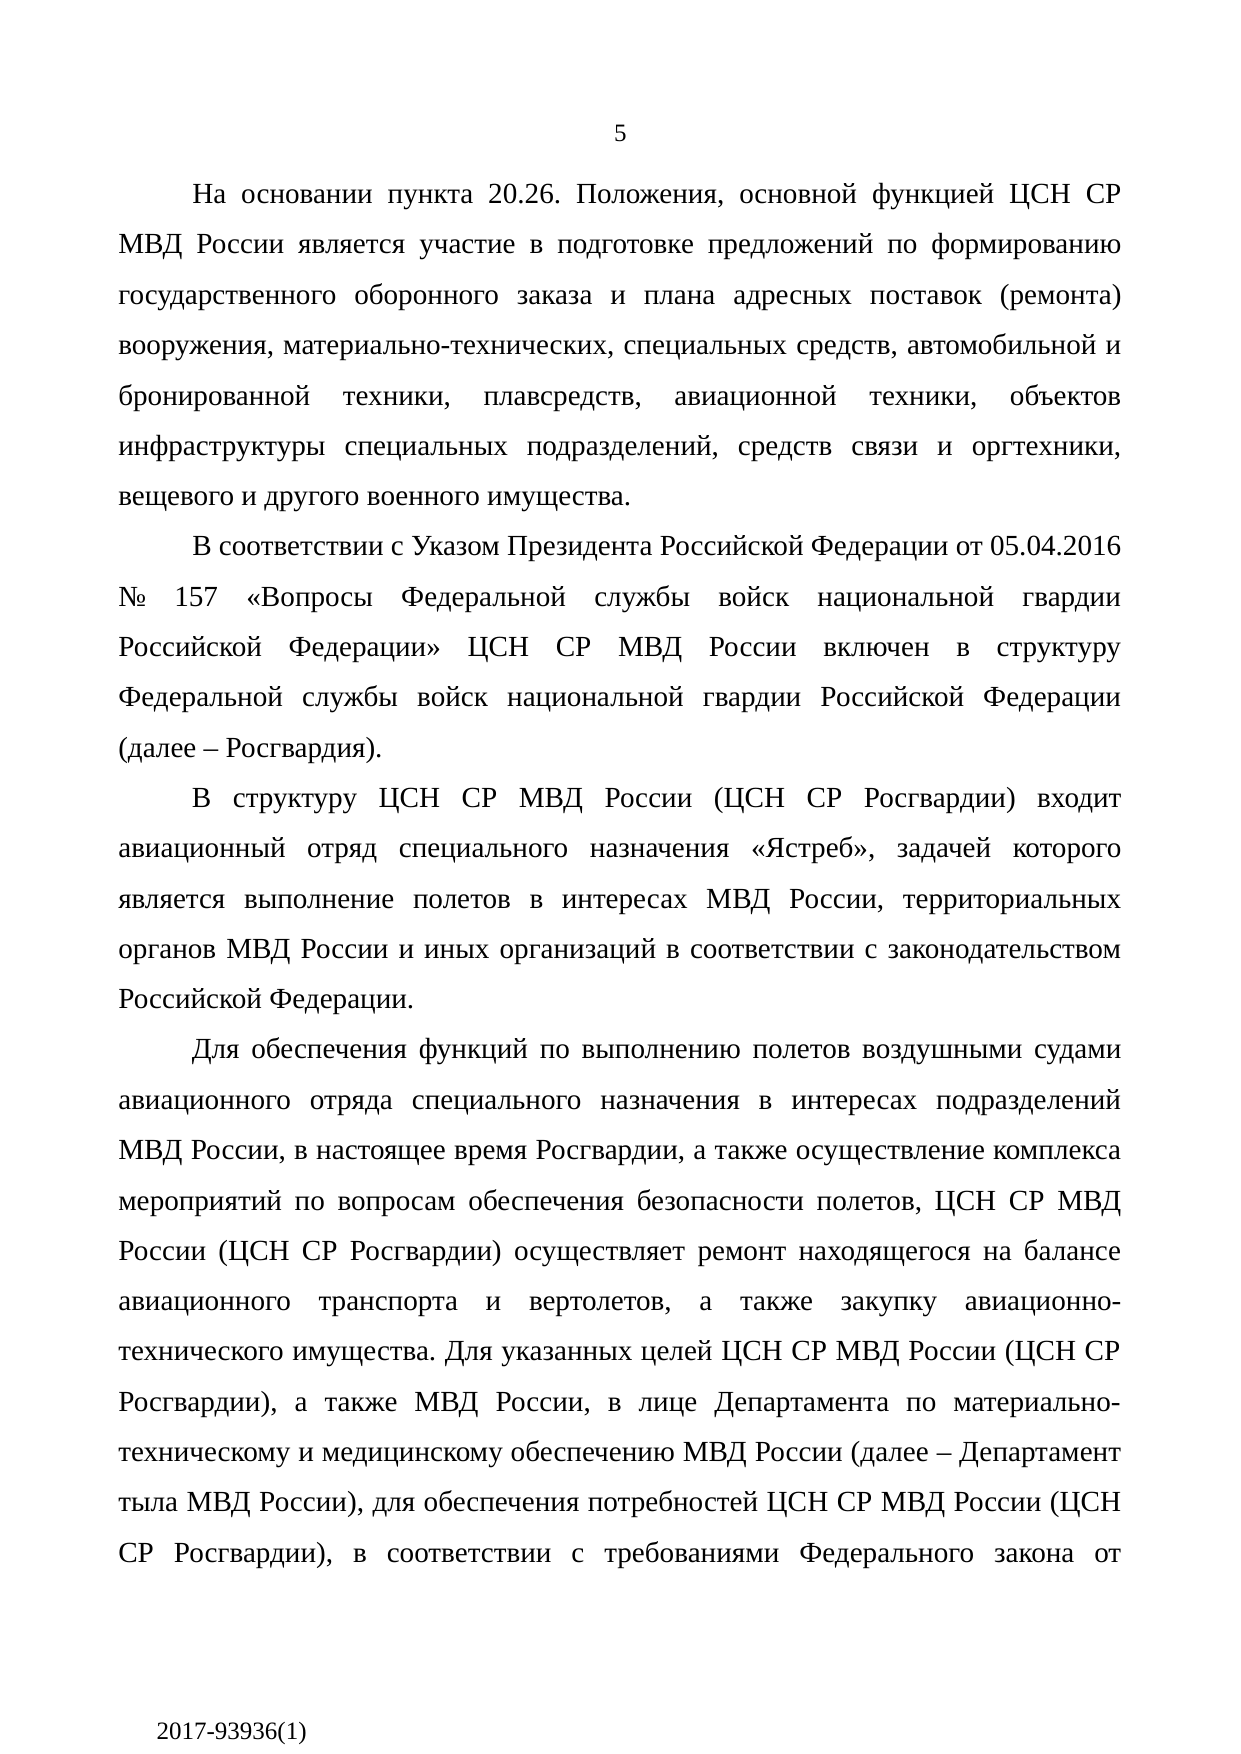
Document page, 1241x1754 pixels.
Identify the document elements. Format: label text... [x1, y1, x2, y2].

text Для обеспечения функций по выполнению полетов воздушными судами авиационного отряда специального назначения в интересах подразделений МВД России, в настоящее время Росгвардии, а также осуществление комплекса мероприятий по вопросам обеспечения безопасности полетов, ЦСН СР МВД России (ЦСН СР Росгвардии) осуществляет ремонт находящегося на балансе авиационного транспорта и вертолетов, а также закупку авиационно-технического имущества. Для указанных целей ЦСН СР МВД России (ЦСН СР Росгвардии), а также МВД России, в лице Департамента по материально-техническому и медицинскому обеспечению МВД России (далее – Департамент тыла МВД России), для обеспечения потребностей ЦСН СР МВД России (ЦСН СР Росгвардии), в соответствии с требованиями Федерального закона от [118, 1032, 1122, 1568]
text В соответствии с Указом Президента Российской Федерации от 05.04.2016 № 157 «Вопросы Федеральной службы войск национальной гвардии Российской Федерации» ЦСН СР МВД России включен в структуру Федеральной службы войск национальной гвардии Российской Федерации (далее – Росгвардия). [118, 528, 1122, 763]
text На основании пункта 20.26. Положения, основной функцией ЦСН СР МВД России является участие в подготовке предложений по формированию государственного оборонного заказа и плана адресных поставок (ремонта) вооружения, материально-технических, специальных средств, автомобильной и бронированной техники, плавсредств, авиационной техники, объектов инфраструктуры специальных подразделений, средств связи и оргтехники, вещевого и другого военного имущества. [118, 176, 1122, 512]
text В структуру ЦСН СР МВД России (ЦСН СР Росгвардии) входит авиационный отряд специального назначения «Ястреб», задачей которого является выполнение полетов в интересах МВД России, территориальных органов МВД России и иных организаций в соответствии с законодательством Российской Федерации. [118, 780, 1122, 1015]
